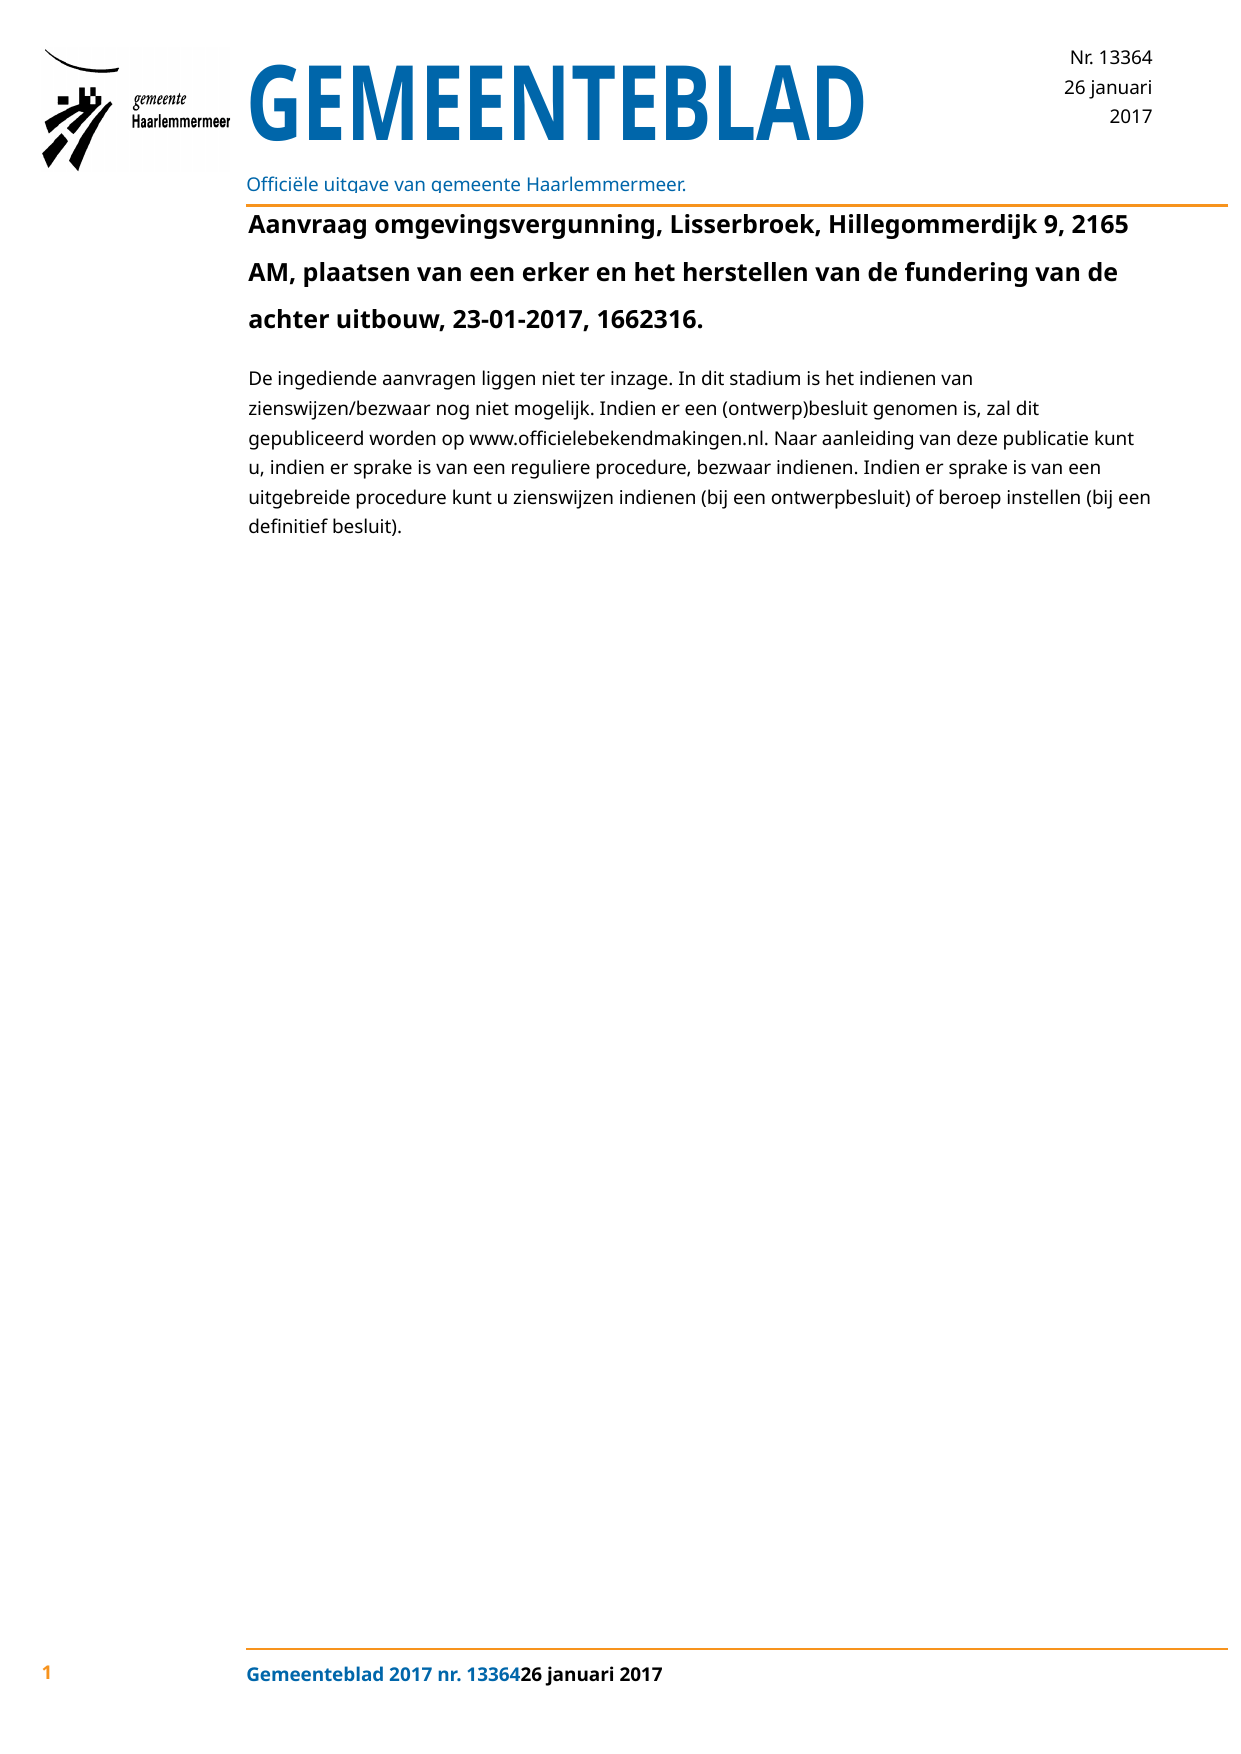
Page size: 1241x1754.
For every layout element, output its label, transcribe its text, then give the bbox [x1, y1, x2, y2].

text Aanvraag omgevingsvergunning, Lisserbroek, Hillegommerdijk 9, 2165 AM, plaatsen van een erker en het herstellen van de fundering van de achter uitbouw, 23-01-2017, 1662316. [248, 207, 1152, 336]
text De ingediende aanvragen liggen niet ter inzage. In dit stadium is het indienen van zienswijzen/bezwaar nog niet mogelijk. Indien er een (ontwerp)besluit genomen is, zal dit gepubliceerd worden op www.officielebekendmakingen.nl. Naar aanleiding van deze publicatie kunt u, indien er sprake is van een reguliere procedure, bezwaar indienen. Indien er sprake is van een uitgebreide procedure kunt u zienswijzen indienen (bij een ontwerpbesluit) of beroep instellen (bij een definitief besluit). [248, 366, 1152, 539]
picture [41, 47, 231, 172]
